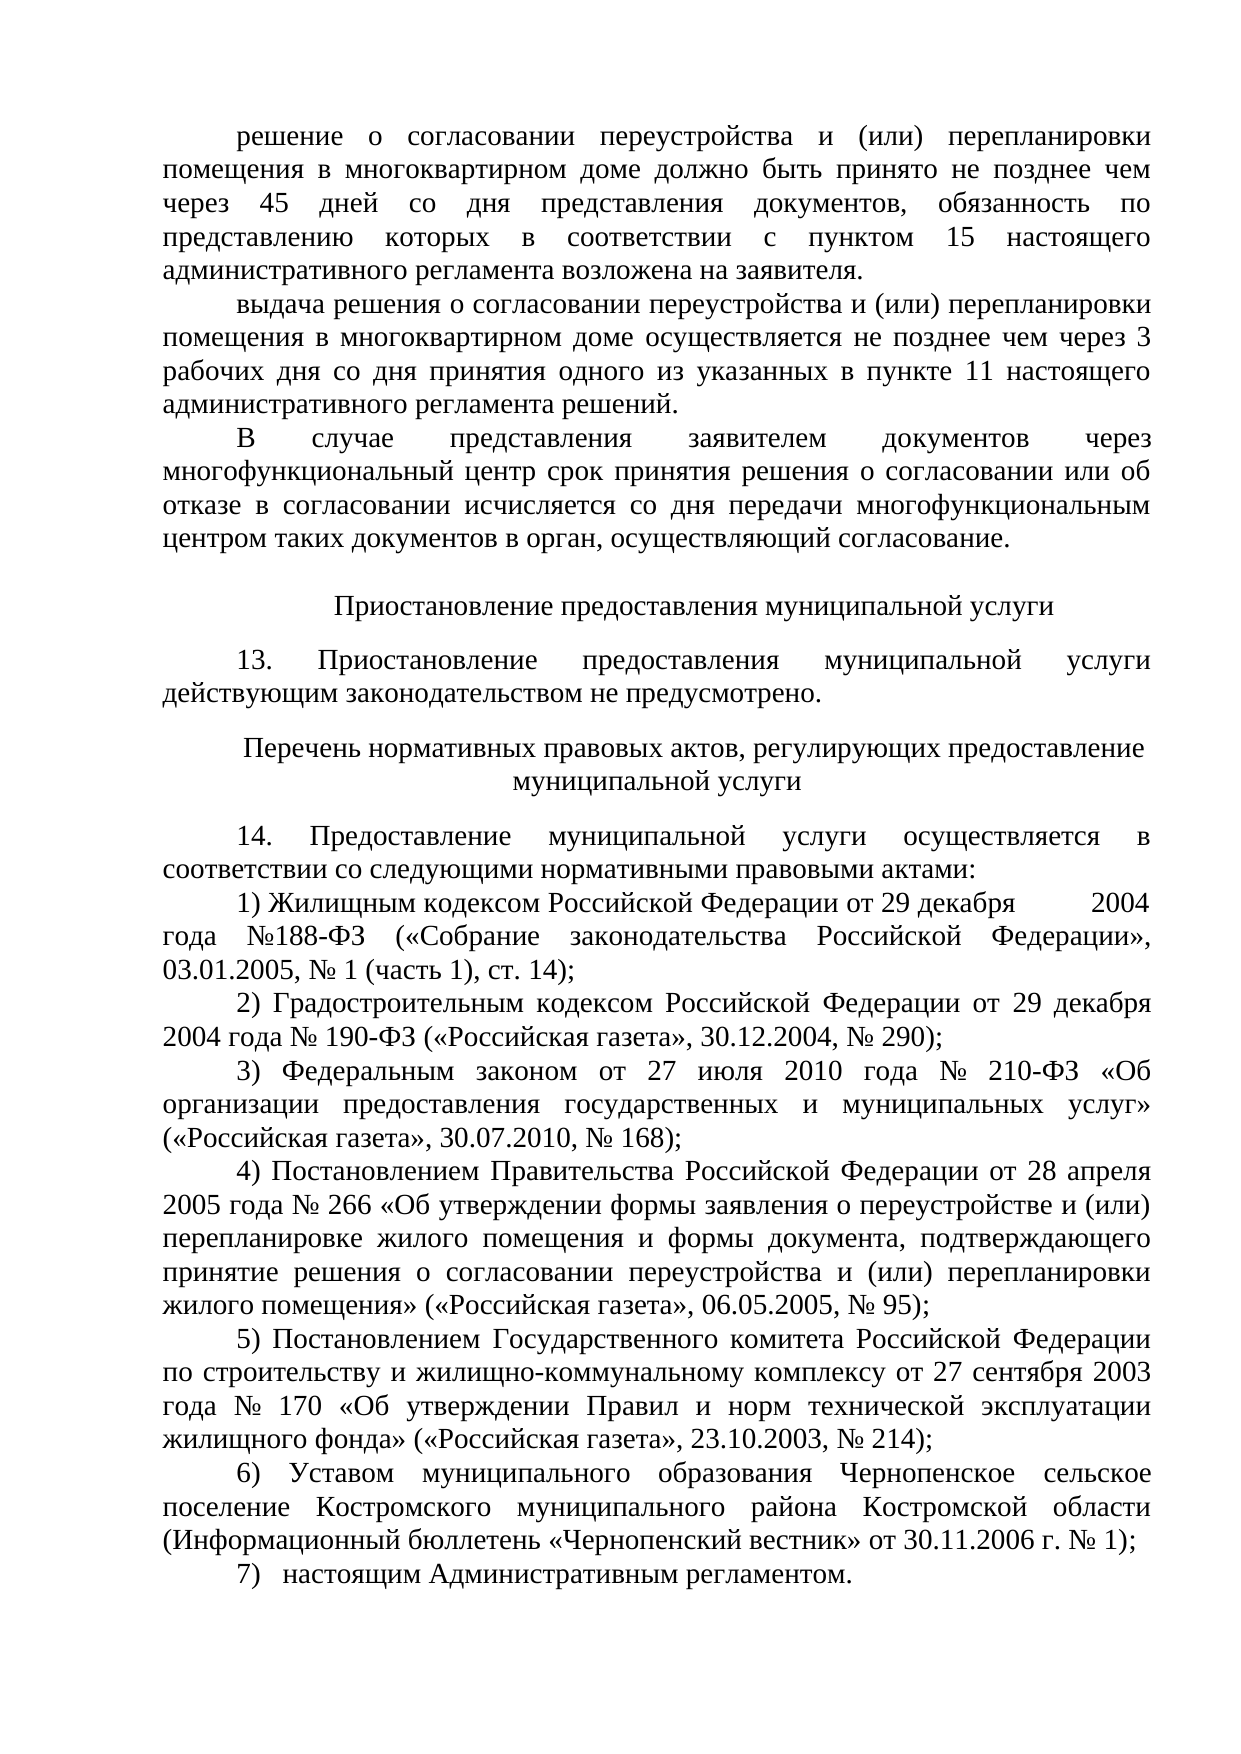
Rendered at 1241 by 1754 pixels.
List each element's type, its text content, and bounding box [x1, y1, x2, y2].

text 4) Постановлением Правительства Российской Федерации от 28 апреля 2005 года № 266 «Об утверждении формы заявления о переустройстве и (или) перепланировке жилого помещения и формы документа, подтверждающего принятие решения о согласовании переустройства и (или) перепланировки жилого помещения» («Российская газета», 06.05.2005, № 95); [162, 1153, 1152, 1321]
text выдача решения о согласовании переустройства и (или) перепланировки помещения в многоквартирном доме осуществляется не позднее чем через 3 рабочих дня со дня принятия одного из указанных в пункте 11 настоящего административного регламента решений. [162, 286, 1152, 420]
text Приостановление предоставления муниципальной услуги [162, 588, 1152, 621]
text В случае представления заявителем документов через многофункциональный центр срок принятия решения о согласовании или об отказе в согласовании исчисляется со дня передачи многофункциональным центром таких документов в орган, осуществляющий согласование. [162, 420, 1152, 554]
text решение о согласовании переустройства и (или) перепланировки помещения в многоквартирном доме должно быть принято не позднее чем через 45 дней со дня представления документов, обязанность по представлению которых в соответствии с пунктом 15 настоящего административного регламента возложена на заявителя. [162, 118, 1152, 286]
text 3) Федеральным законом от 27 июля 2010 года № 210-ФЗ «Об организации предоставления государственных и муниципальных услуг» («Российская газета», 30.07.2010, № 168); [162, 1053, 1152, 1153]
text 1) Жилищным кодексом Российской Федерации от 29 декабря 2004 года №188-ФЗ («Собрание законодательства Российской Федерации», 03.01.2005, № 1 (часть 1), ст. 14); [162, 885, 1152, 986]
text 5) Постановлением Государственного комитета Российской Федерации по строительству и жилищно-коммунальному комплексу от 27 сентября 2003 года № 170 «Об утверждении Правил и норм технической эксплуатации жилищного фонда» («Российская газета», 23.10.2003, № 214); [162, 1321, 1152, 1455]
text 14. Предоставление муниципальной услуги осуществляется в соответствии со следующими нормативными правовыми актами: [162, 818, 1152, 885]
text 2) Градостроительным кодексом Российской Федерации от 29 декабря 2004 года № 190-ФЗ («Российская газета», 30.12.2004, № 290); [162, 986, 1152, 1053]
text Перечень нормативных правовых актов, регулирующих предоставление муниципальной услуги [162, 730, 1152, 797]
text 7) настоящим Административным регламентом. [162, 1556, 1152, 1589]
text 6) Уставом муниципального образования Чернопенское сельское поселение Костромского муниципального района Костромской области (Информационный бюллетень «Чернопенский вестник» от 30.11.2006 г. № 1); [162, 1455, 1152, 1556]
text 13. Приостановление предоставления муниципальной услуги действующим законодательством не предусмотрено. [162, 642, 1152, 709]
